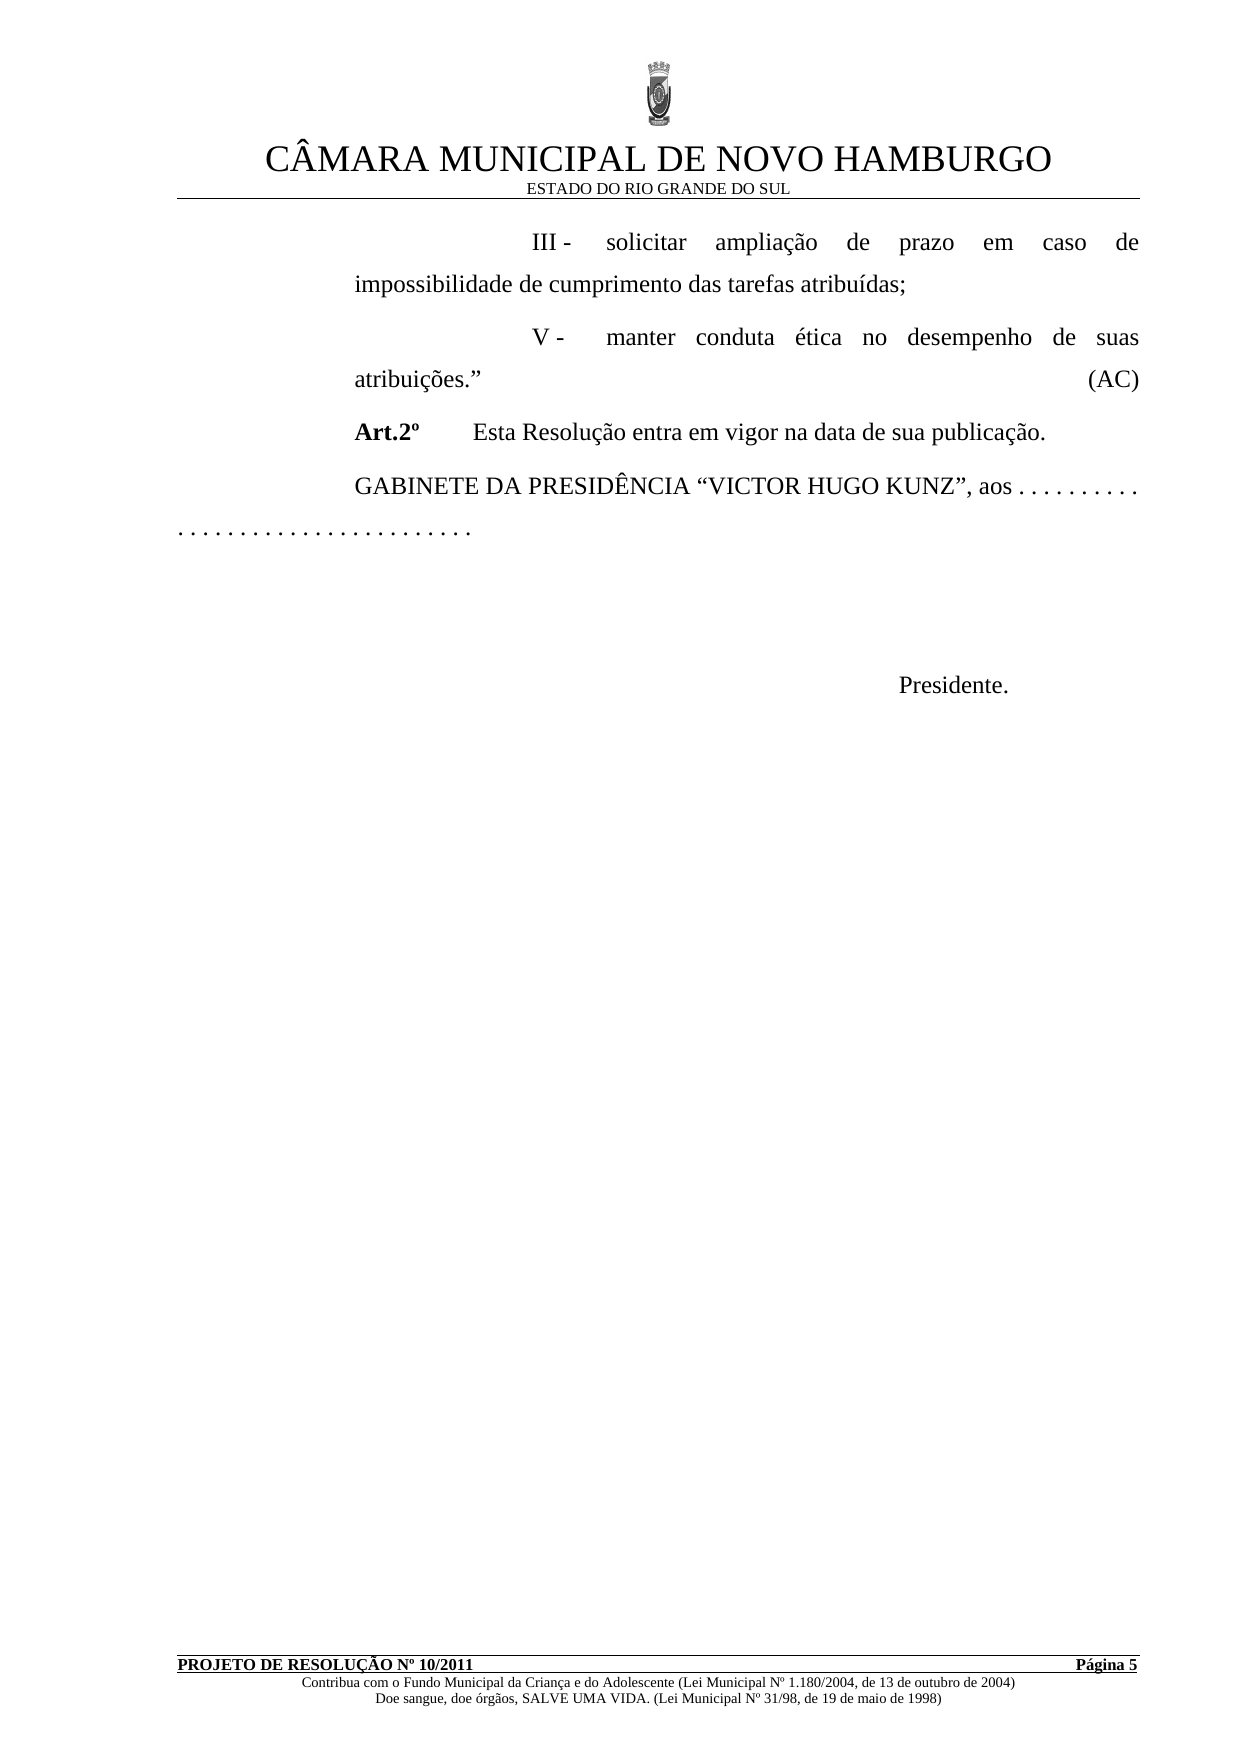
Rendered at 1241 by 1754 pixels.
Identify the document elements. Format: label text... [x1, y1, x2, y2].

text GABINETE DA PRESIDÊNCIA “VICTOR HUGO KUNZ”, aos . . . . . . . . . . . . . . . . . . . . . . . . . . . . . . . . . . [177, 472, 1140, 541]
text Art. 2º Esta Resolução entra em vigor na data de sua publicação. [177, 418, 1140, 446]
text III - solicitar ampliação de prazo em caso de impossibilidade de cumprimento das tarefas atribuídas; [354, 228, 1140, 298]
text Presidente. [768, 671, 1140, 699]
text V - manter conduta ética no desempenho de suas atribuições.” (AC) [354, 323, 1140, 393]
